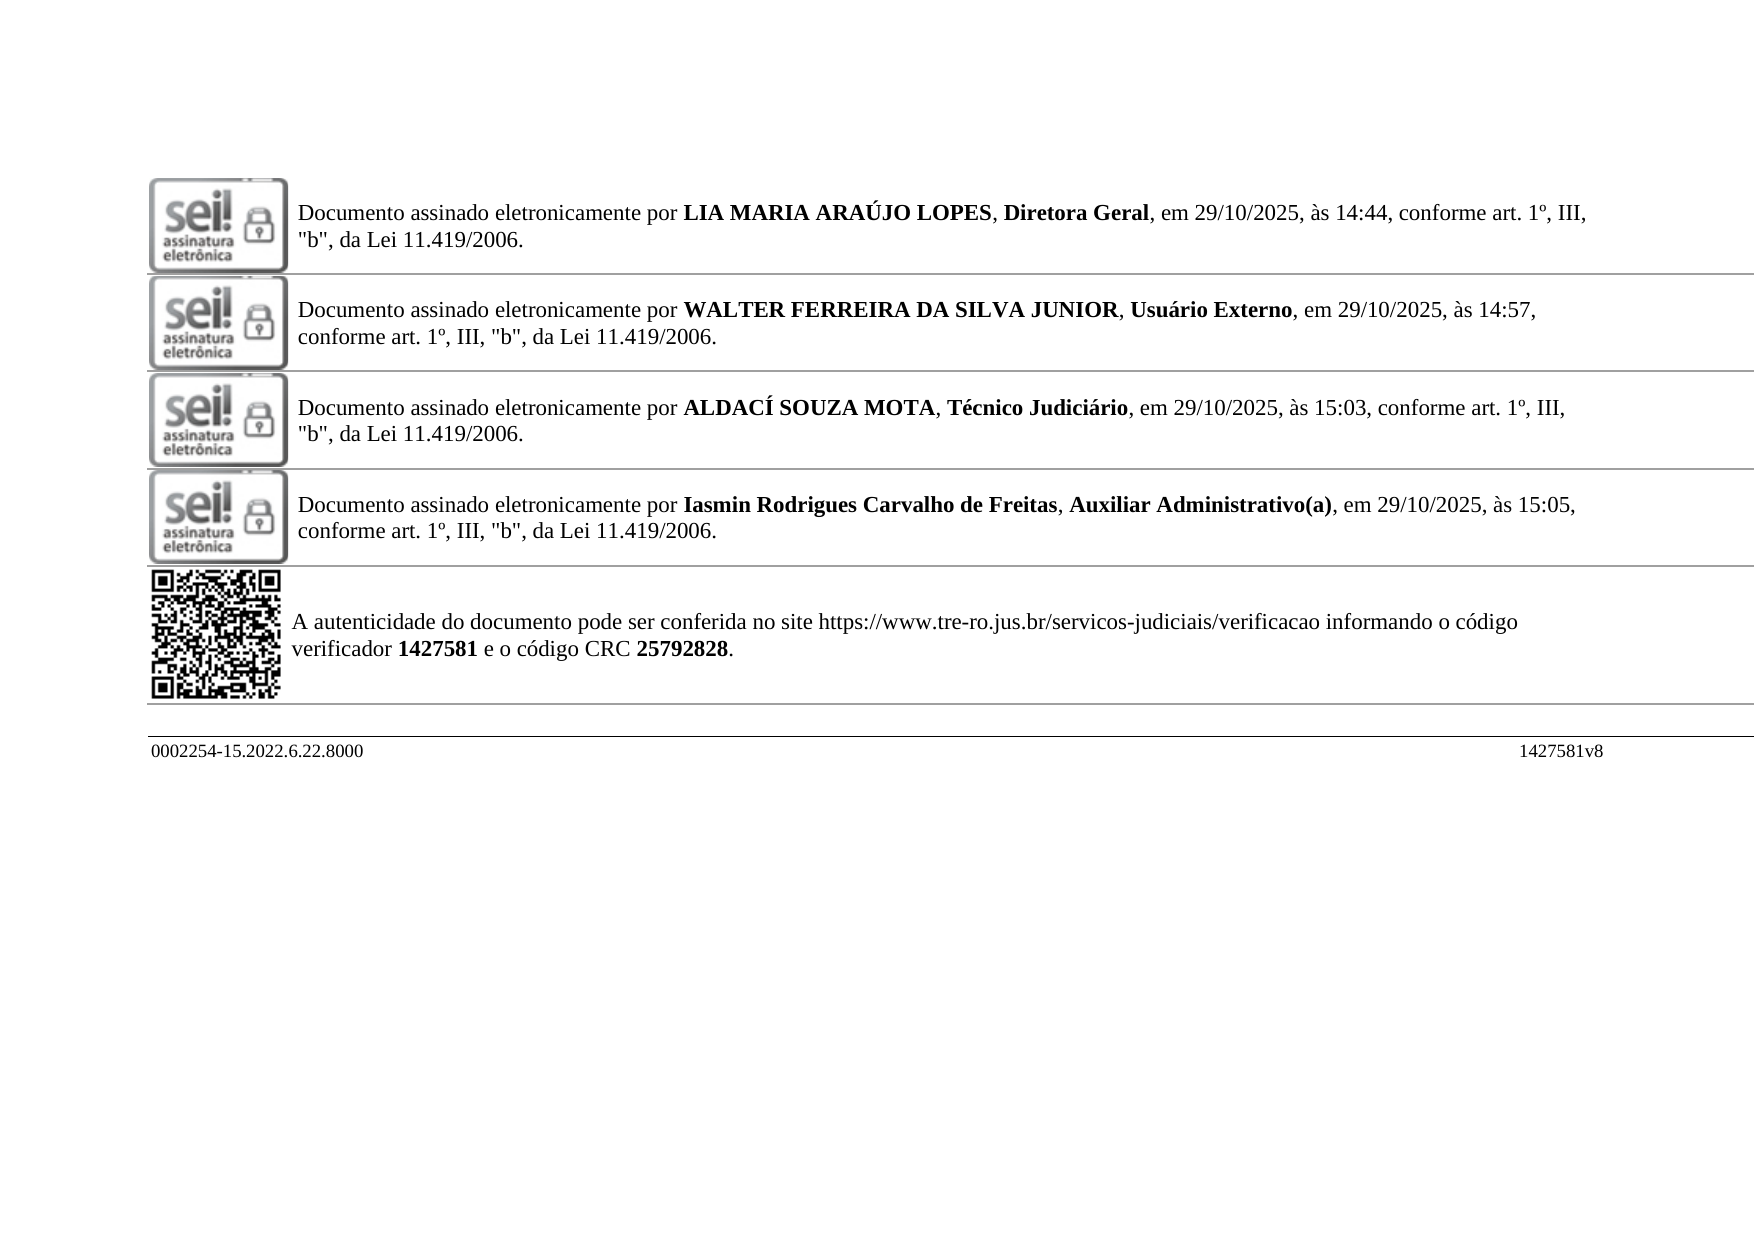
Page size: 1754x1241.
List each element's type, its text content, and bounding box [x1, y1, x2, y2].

table_header 1427581v8 [877, 737, 1606, 764]
table_header [148, 275, 296, 370]
table_header Documento assinado eletronicamente por ALDACÍ SOUZA MOTA, Técnico Judiciário, em 29/10/2025, às 15:03, conforme art. 1º, III, "b", da Lei 11.419/2006. [296, 372, 1606, 468]
table_header [148, 177, 296, 273]
table_header [148, 567, 290, 703]
table_header A autenticidade do documento pode ser conferida no site https://www.tre-ro.jus.br/servicos-judiciais/verificacao informando o código verificador 1427581 e o código CRC 25792828. [290, 567, 1606, 703]
table_header [148, 372, 296, 468]
table_header [148, 470, 296, 565]
table_header 0002254-15.2022.6.22.8000 [148, 737, 877, 764]
table_header Documento assinado eletronicamente por WALTER FERREIRA DA SILVA JUNIOR, Usuário Externo, em 29/10/2025, às 14:57, conforme art. 1º, III, "b", da Lei 11.419/2006. [296, 275, 1606, 370]
table_header Documento assinado eletronicamente por Iasmin Rodrigues Carvalho de Freitas, Auxiliar Administrativo(a), em 29/10/2025, às 15:05, conforme art. 1º, III, "b", da Lei 11.419/2006. [296, 470, 1606, 565]
table_header Documento assinado eletronicamente por LIA MARIA ARAÚJO LOPES, Diretora Geral, em 29/10/2025, às 14:44, conforme art. 1º, III, "b", da Lei 11.419/2006. [296, 177, 1606, 273]
